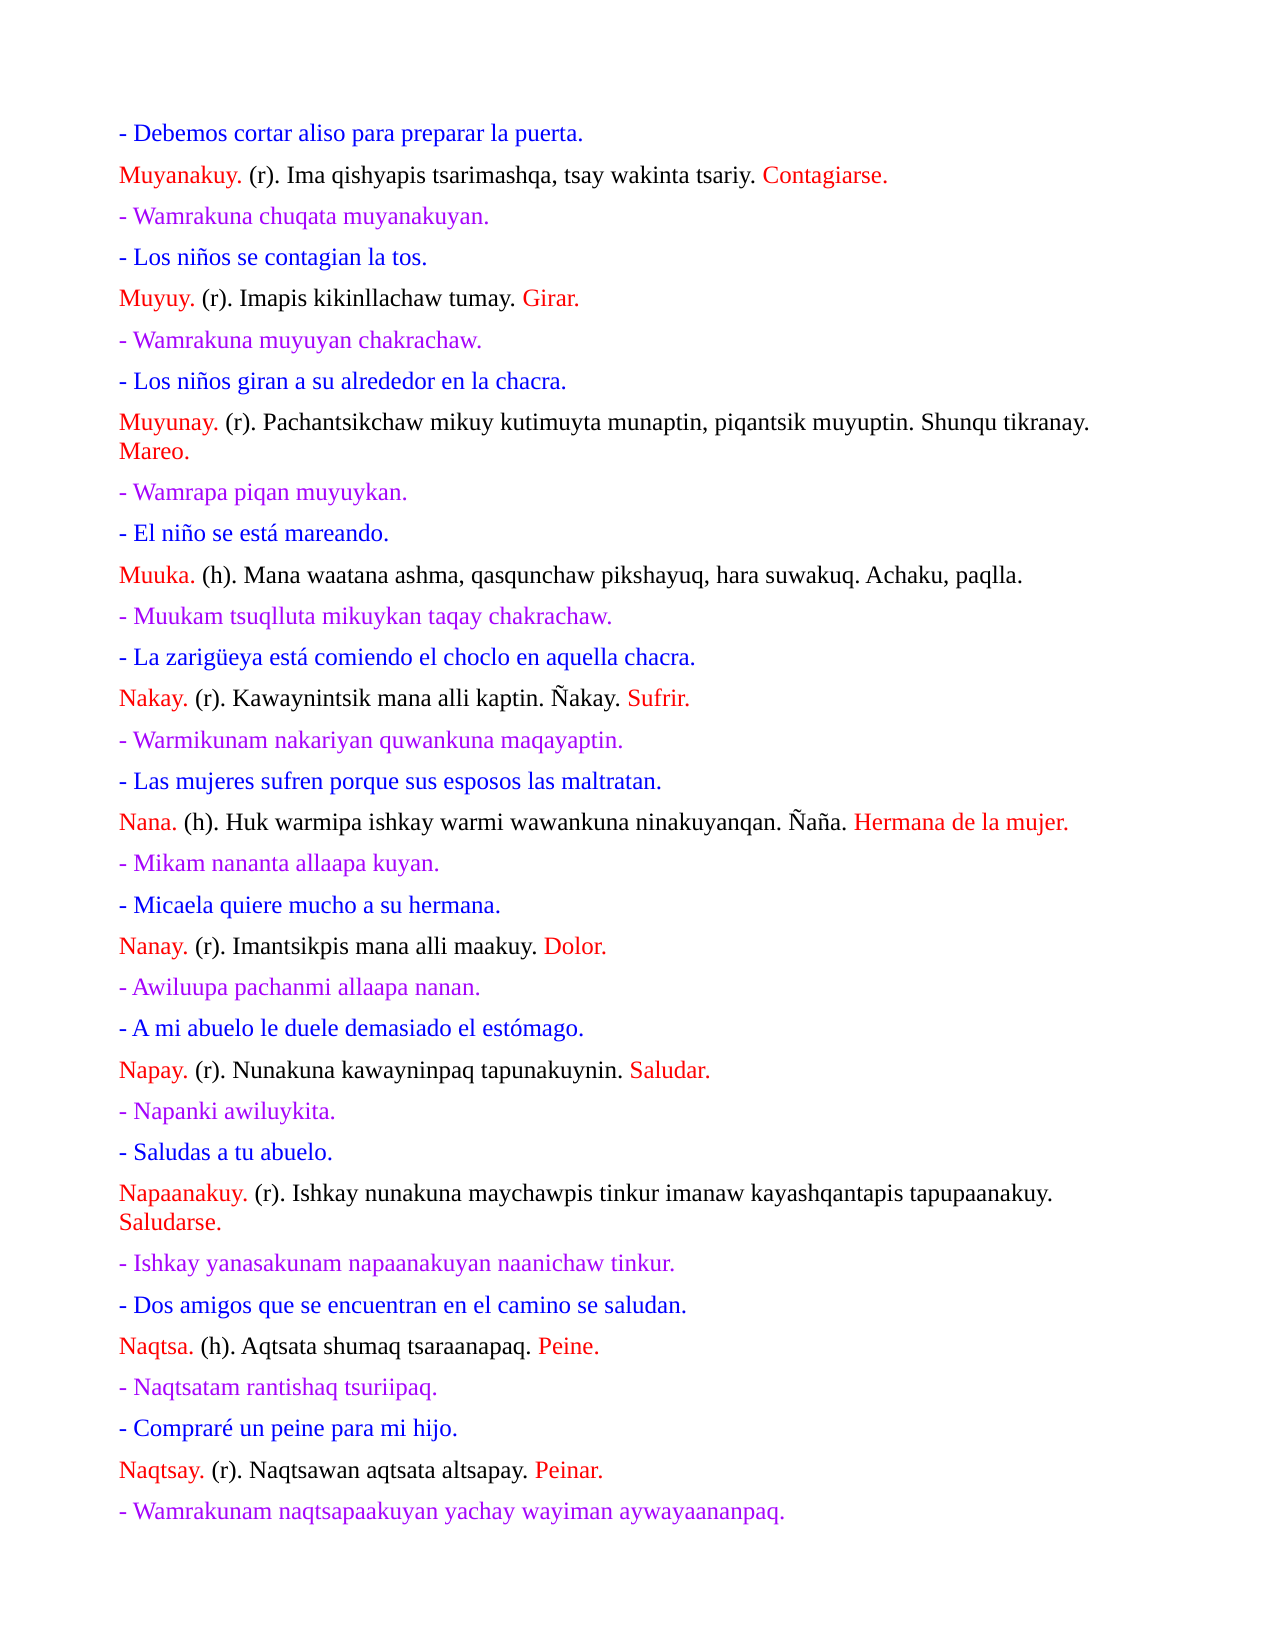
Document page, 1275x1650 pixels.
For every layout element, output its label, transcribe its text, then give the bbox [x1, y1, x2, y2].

text Nana. (h). Huk warmipa ishkay warmi wawankuna ninakuyanqan. Ñaña. Hermana de la mujer. [118, 807, 1156, 836]
text - Los niños giran a su alrededor en la chacra. [118, 366, 1156, 395]
text - Mikam nananta allaapa kuyan. [118, 848, 1156, 877]
text - Los niños se contagian la tos. [118, 242, 1156, 271]
text Naqtsay. (r). Naqtsawan aqtsata altsapay. Peinar. [118, 1455, 1156, 1483]
text - Napanki awiluykita. [118, 1096, 1156, 1125]
text - Wamrakuna chuqata muyanakuyan. [118, 201, 1156, 230]
text Naqtsa. (h). Aqtsata shumaq tsaraanapaq. Peine. [118, 1331, 1156, 1360]
text - El niño se está mareando. [118, 518, 1156, 547]
text - Naqtsatam rantishaq tsuriipaq. [118, 1372, 1156, 1401]
text Muyanakuy. (r). Ima qishyapis tsarimashqa, tsay wakinta tsariy. Contagiarse. [118, 160, 1156, 188]
text - Micaela quiere mucho a su hermana. [118, 890, 1156, 918]
text - La zarigüeya está comiendo el choclo en aquella chacra. [118, 642, 1156, 671]
text - Wamrapa piqan muyuykan. [118, 477, 1156, 506]
text - Wamrakunam naqtsapaakuyan yachay wayiman aywayaananpaq. [118, 1496, 1156, 1525]
text Napaanakuy. (r). Ishkay nunakuna maychawpis tinkur imanaw kayashqantapis tapupaanakuy. Saludarse. [118, 1178, 1156, 1236]
text - A mi abuelo le duele demasiado el estómago. [118, 1013, 1156, 1042]
text Muyunay. (r). Pachantsikchaw mikuy kutimuyta munaptin, piqantsik muyuptin. Shunqu tikranay. Mareo. [118, 407, 1156, 465]
text - Wamrakuna muyuyan chakrachaw. [118, 325, 1156, 353]
text Nanay. (r). Imantsikpis mana alli maakuy. Dolor. [118, 931, 1156, 960]
text - Dos amigos que se encuentran en el camino se saludan. [118, 1290, 1156, 1318]
text - Compraré un peine para mi hijo. [118, 1413, 1156, 1442]
text - Las mujeres sufren porque sus esposos las maltratan. [118, 766, 1156, 795]
text - Awiluupa pachanmi allaapa nanan. [118, 972, 1156, 1001]
text Muuka. (h). Mana waatana ashma, qasqunchaw pikshayuq, hara suwakuq. Achaku, paqlla. [118, 560, 1156, 588]
text - Debemos cortar aliso para preparar la puerta. [118, 118, 1156, 147]
text Muyuy. (r). Imapis kikinllachaw tumay. Girar. [118, 283, 1156, 312]
text Napay. (r). Nunakuna kawayninpaq tapunakuynin. Saludar. [118, 1055, 1156, 1083]
text - Saludas a tu abuelo. [118, 1137, 1156, 1166]
text - Ishkay yanasakunam napaanakuyan naanichaw tinkur. [118, 1248, 1156, 1277]
text - Muukam tsuqlluta mikuykan taqay chakrachaw. [118, 601, 1156, 630]
text - Warmikunam nakariyan quwankuna maqayaptin. [118, 725, 1156, 753]
text Nakay. (r). Kawaynintsik mana alli kaptin. Ñakay. Sufrir. [118, 683, 1156, 712]
